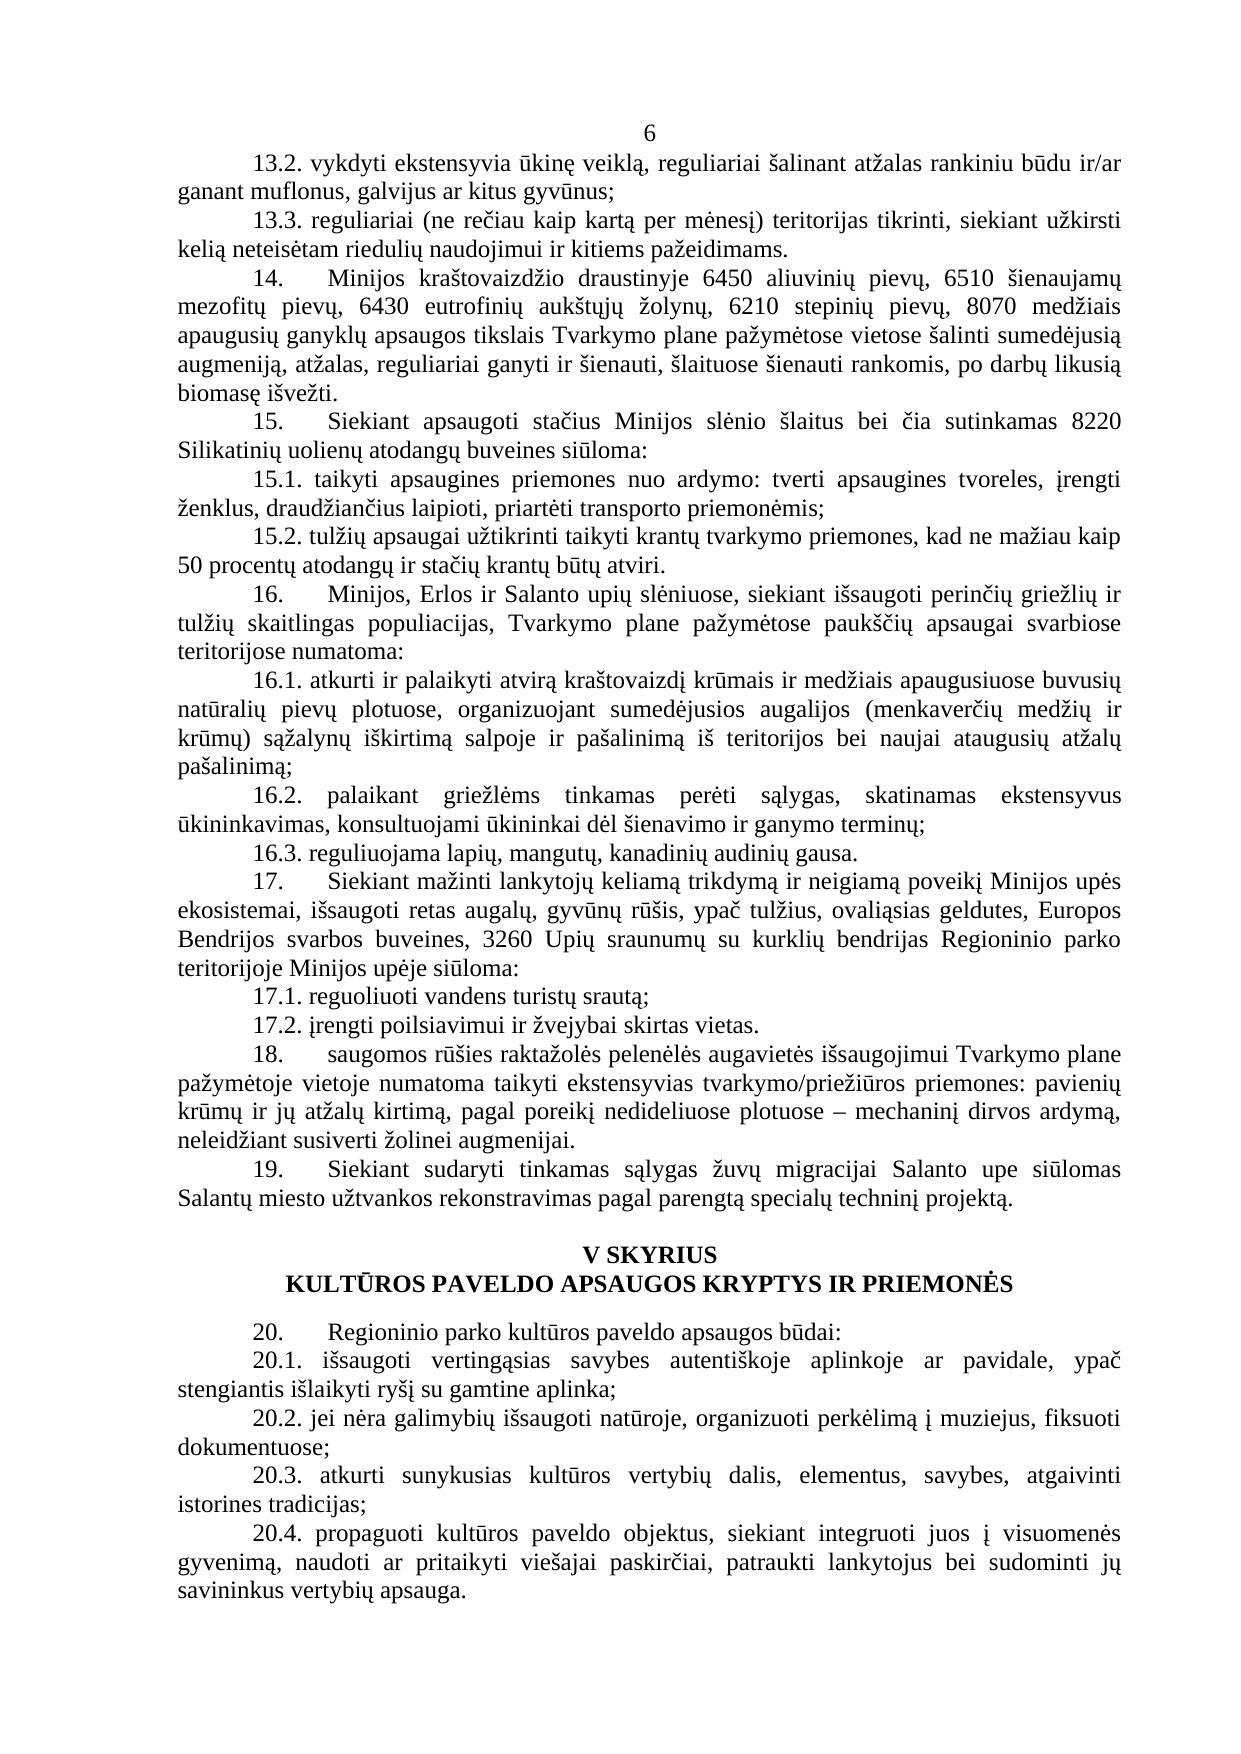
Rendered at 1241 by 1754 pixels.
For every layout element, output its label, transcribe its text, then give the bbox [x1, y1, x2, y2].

text 16. Minijos, Erlos ir Salanto upių slėniuose, siekiant išsaugoti perinčių griežlių ir tulžių skaitlingas populiacijas, Tvarkymo plane pažymėtose paukščių apsaugai svarbiose teritorijose numatoma: [177, 579, 1122, 665]
text 20.4. propaguoti kultūros paveldo objektus, siekiant integruoti juos į visuomenės gyvenimą, naudoti ar pritaikyti viešajai paskirčiai, patraukti lankytojus bei sudominti jų savininkus vertybių apsauga. [177, 1518, 1122, 1604]
text 18. saugomos rūšies raktažolės pelenėlės augavietės išsaugojimui Tvarkymo plane pažymėtoje vietoje numatoma taikyti ekstensyvias tvarkymo/priežiūros priemones: pavienių krūmų ir jų atžalų kirtimą, pagal poreikį nedideliuose plotuose – mechaninį dirvos ardymą, neleidžiant susiverti žolinei augmenijai. [177, 1039, 1122, 1154]
text KULTŪROS PAVELDO APSAUGOS KRYPTYS IR PRIEMONĖS [177, 1269, 1122, 1298]
text 16.1. atkurti ir palaikyti atvirą kraštovaizdį krūmais ir medžiais apaugusiuose buvusių natūralių pievų plotuose, organizuojant sumedėjusios augalijos (menkaverčių medžių ir krūmų) sąžalynų iškirtimą salpoje ir pašalinimą iš teritorijos bei naujai ataugusių atžalų pašalinimą; [177, 665, 1122, 780]
text 13.2. vykdyti ekstensyvia ūkinę veiklą, reguliariai šalinant atžalas rankiniu būdu ir/ar ganant muflonus, galvijus ar kitus gyvūnus; [177, 148, 1122, 205]
text 13.3. reguliariai (ne rečiau kaip kartą per mėnesį) teritorijas tikrinti, siekiant užkirsti kelią neteisėtam riedulių naudojimui ir kitiems pažeidimams. [177, 205, 1122, 263]
text V SKYRIUS [177, 1240, 1122, 1269]
text 16.3. reguliuojama lapių, mangutų, kanadinių audinių gausa. [177, 838, 1122, 866]
text 16.2. palaikant griežlėms tinkamas perėti sąlygas, skatinamas ekstensyvus ūkininkavimas, konsultuojami ūkininkai dėl šienavimo ir ganymo terminų; [177, 780, 1122, 838]
text 20. Regioninio parko kultūros paveldo apsaugos būdai: [177, 1317, 1122, 1346]
text 17.1. reguoliuoti vandens turistų srautą; [177, 981, 1122, 1010]
text 14. Minijos kraštovaizdžio draustinyje 6450 aliuvinių pievų, 6510 šienaujamų mezofitų pievų, 6430 eutrofinių aukštųjų žolynų, 6210 stepinių pievų, 8070 medžiais apaugusių ganyklų apsaugos tikslais Tvarkymo plane pažymėtose vietose šalinti sumedėjusią augmeniją, atžalas, reguliariai ganyti ir šienauti, šlaituose šienauti rankomis, po darbų likusią biomasę išvežti. [177, 263, 1122, 406]
text 19. Siekiant sudaryti tinkamas sąlygas žuvų migracijai Salanto upe siūlomas Salantų miesto užtvankos rekonstravimas pagal parengtą specialų techninį projektą. [177, 1154, 1122, 1211]
text 17. Siekiant mažinti lankytojų keliamą trikdymą ir neigiamą poveikį Minijos upės ekosistemai, išsaugoti retas augalų, gyvūnų rūšis, ypač tulžius, ovaliąsias geldutes, Europos Bendrijos svarbos buveines, 3260 Upių sraunumų su kurklių bendrijas Regioninio parko teritorijoje Minijos upėje siūloma: [177, 866, 1122, 981]
text 20.1. išsaugoti vertingąsias savybes autentiškoje aplinkoje ar pavidale, ypač stengiantis išlaikyti ryšį su gamtine aplinka; [177, 1346, 1122, 1403]
text 17.2. įrengti poilsiavimui ir žvejybai skirtas vietas. [177, 1010, 1122, 1039]
text 20.2. jei nėra galimybių išsaugoti natūroje, organizuoti perkėlimą į muziejus, fiksuoti dokumentuose; [177, 1403, 1122, 1461]
text 15. Siekiant apsaugoti stačius Minijos slėnio šlaitus bei čia sutinkamas 8220 Silikatinių uolienų atodangų buveines siūloma: [177, 406, 1122, 464]
text 15.1. taikyti apsaugines priemones nuo ardymo: tverti apsaugines tvoreles, įrengti ženklus, draudžiančius laipioti, priartėti transporto priemonėmis; [177, 464, 1122, 521]
text 20.3. atkurti sunykusias kultūros vertybių dalis, elementus, savybes, atgaivinti istorines tradicijas; [177, 1461, 1122, 1518]
text 15.2. tulžių apsaugai užtikrinti taikyti krantų tvarkymo priemones, kad ne mažiau kaip 50 procentų atodangų ir stačių krantų būtų atviri. [177, 521, 1122, 579]
